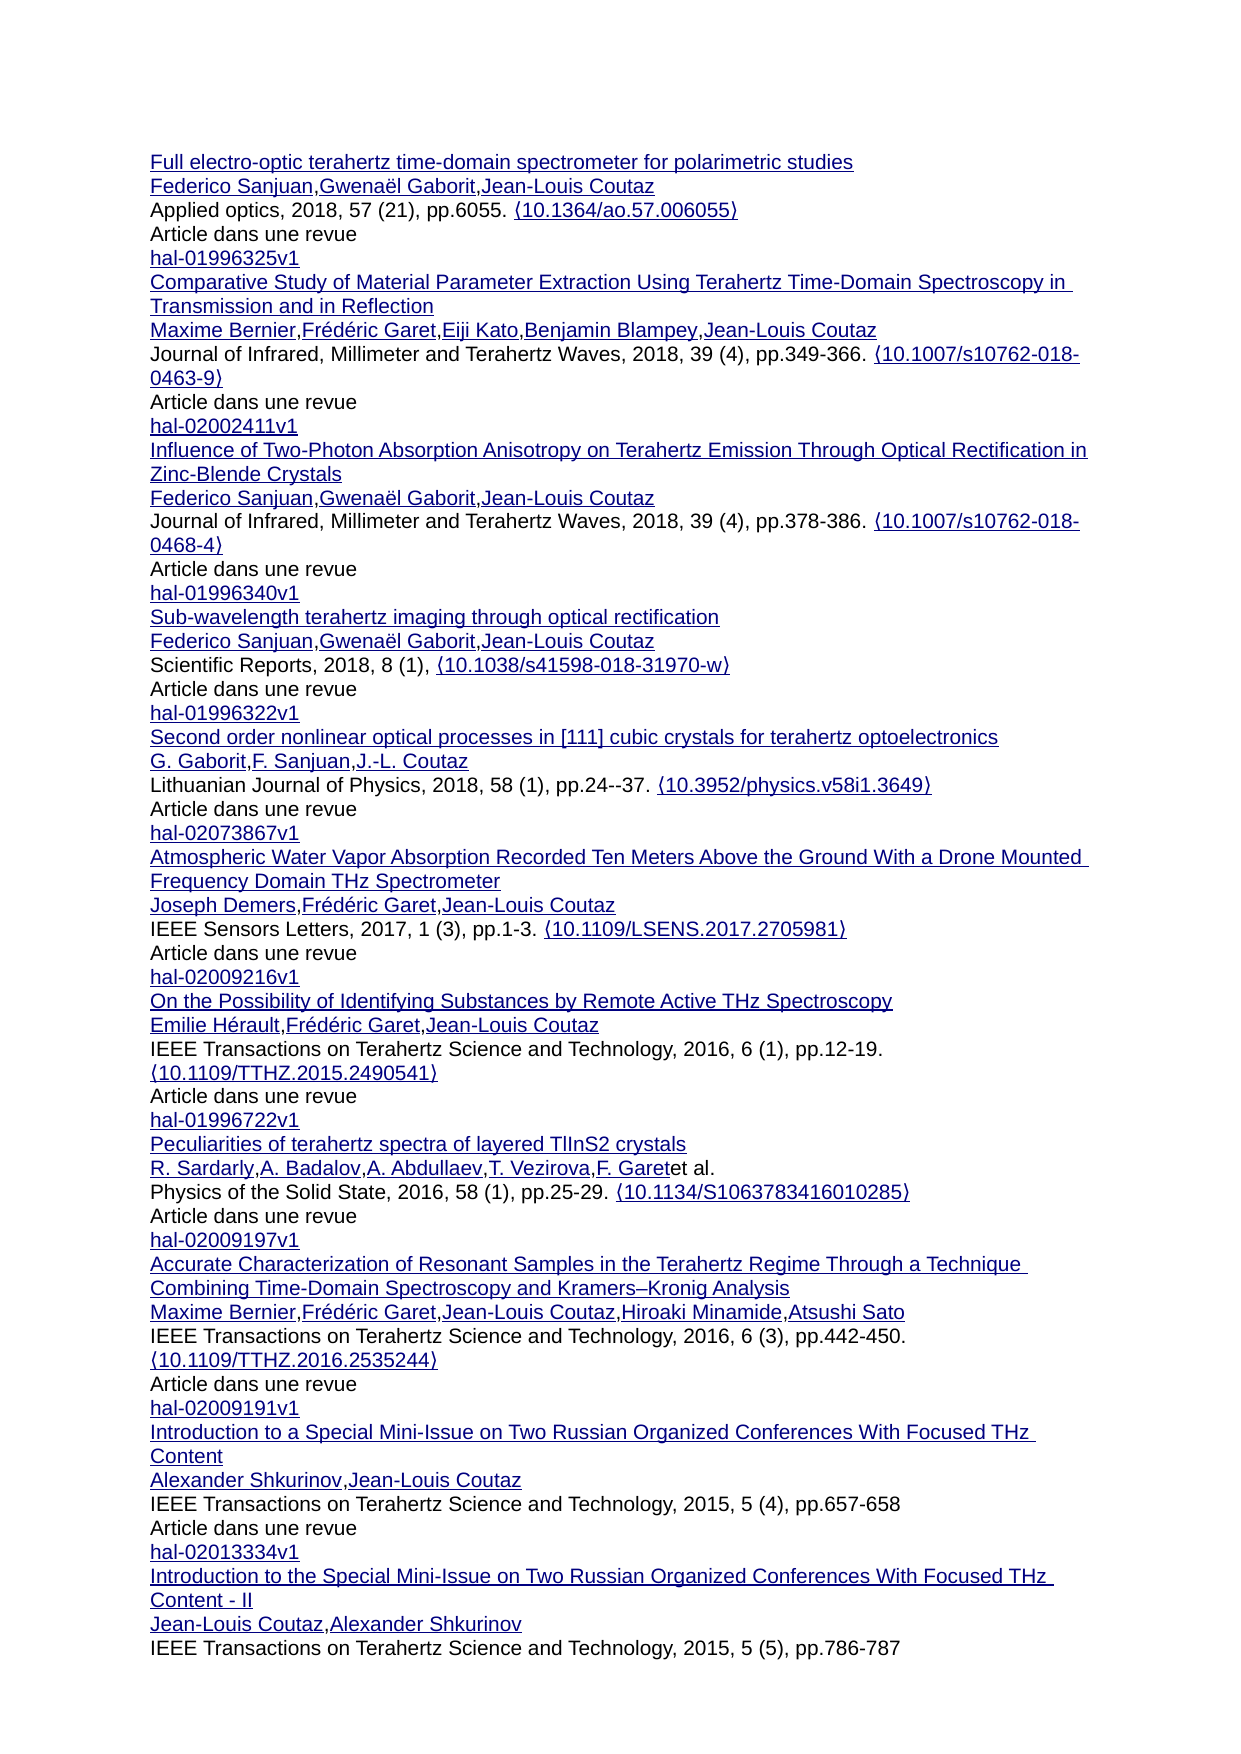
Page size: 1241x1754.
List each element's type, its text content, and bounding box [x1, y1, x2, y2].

table_cell Introduction to a Special Mini-Issue on Two Russian Organized Conferences With Focused THz Content Alexander Shkurinov,Jean-Louis Coutaz IEEE Transactions on Terahertz Science and Technology, 2015, 5 (4), pp.657-658 Article dans une revue hal-02013334v1 [150, 1420, 1090, 1563]
table_cell On the Possibility of Identifying Substances by Remote Active THz Spectroscopy Emilie Hérault,Frédéric Garet,Jean-Louis Coutaz IEEE Transactions on Terahertz Science and Technology, 2016, 6 (1), pp.12-19. ⟨10.1109/TTHZ.2015.2490541⟩ Article dans une revue hal-01996722v1 [150, 989, 1090, 1132]
table_cell Influence of Two-Photon Absorption Anisotropy on Terahertz Emission Through Optical Rectification in Zinc-Blende Crystals Federico Sanjuan,Gwenaël Gaborit,Jean-Louis Coutaz Journal of Infrared, Millimeter and Terahertz Waves, 2018, 39 (4), pp.378-386. ⟨10.1007/s10762-018-0468-4⟩ Article dans une revue hal-01996340v1 [150, 438, 1090, 605]
table_cell Introduction to the Special Mini-Issue on Two Russian Organized Conferences With Focused THz Content - II Jean-Louis Coutaz,Alexander Shkurinov IEEE Transactions on Terahertz Science and Technology, 2015, 5 (5), pp.786-787 [150, 1564, 1090, 1659]
table_cell Full electro-optic terahertz time-domain spectrometer for polarimetric studies Federico Sanjuan,Gwenaël Gaborit,Jean-Louis Coutaz Applied optics, 2018, 57 (21), pp.6055. ⟨10.1364/ao.57.006055⟩ Article dans une revue hal-01996325v1 [150, 150, 1090, 270]
table_cell Accurate Characterization of Resonant Samples in the Terahertz Regime Through a Technique Combining Time-Domain Spectroscopy and Kramers–Kronig Analysis Maxime Bernier,Frédéric Garet,Jean-Louis Coutaz,Hiroaki Minamide,Atsushi Sato IEEE Transactions on Terahertz Science and Technology, 2016, 6 (3), pp.442-450. ⟨10.1109/TTHZ.2016.2535244⟩ Article dans une revue hal-02009191v1 [150, 1252, 1090, 1420]
table_cell Peculiarities of terahertz spectra of layered TlInS2 crystals R. Sardarly,A. Badalov,A. Abdullaev,T. Vezirova,F. Garetet al. Physics of the Solid State, 2016, 58 (1), pp.25-29. ⟨10.1134/S1063783416010285⟩ Article dans une revue hal-02009197v1 [150, 1132, 1090, 1252]
table_cell Sub-wavelength terahertz imaging through optical rectification Federico Sanjuan,Gwenaël Gaborit,Jean-Louis Coutaz Scientific Reports, 2018, 8 (1), ⟨10.1038/s41598-018-31970-w⟩ Article dans une revue hal-01996322v1 [150, 605, 1090, 725]
table_cell Atmospheric Water Vapor Absorption Recorded Ten Meters Above the Ground With a Drone Mounted Frequency Domain THz Spectrometer Joseph Demers,Frédéric Garet,Jean-Louis Coutaz IEEE Sensors Letters, 2017, 1 (3), pp.1-3. ⟨10.1109/LSENS.2017.2705981⟩ Article dans une revue hal-02009216v1 [150, 845, 1090, 988]
table_cell Comparative Study of Material Parameter Extraction Using Terahertz Time-Domain Spectroscopy in Transmission and in Reflection Maxime Bernier,Frédéric Garet,Eiji Kato,Benjamin Blampey,Jean-Louis Coutaz Journal of Infrared, Millimeter and Terahertz Waves, 2018, 39 (4), pp.349-366. ⟨10.1007/s10762-018-0463-9⟩ Article dans une revue hal-02002411v1 [150, 270, 1090, 437]
table_cell Second order nonlinear optical processes in [111] cubic crystals for terahertz optoelectronics G. Gaborit,F. Sanjuan,J.-L. Coutaz Lithuanian Journal of Physics, 2018, 58 (1), pp.24--37. ⟨10.3952/physics.v58i1.3649⟩ Article dans une revue hal-02073867v1 [150, 725, 1090, 845]
